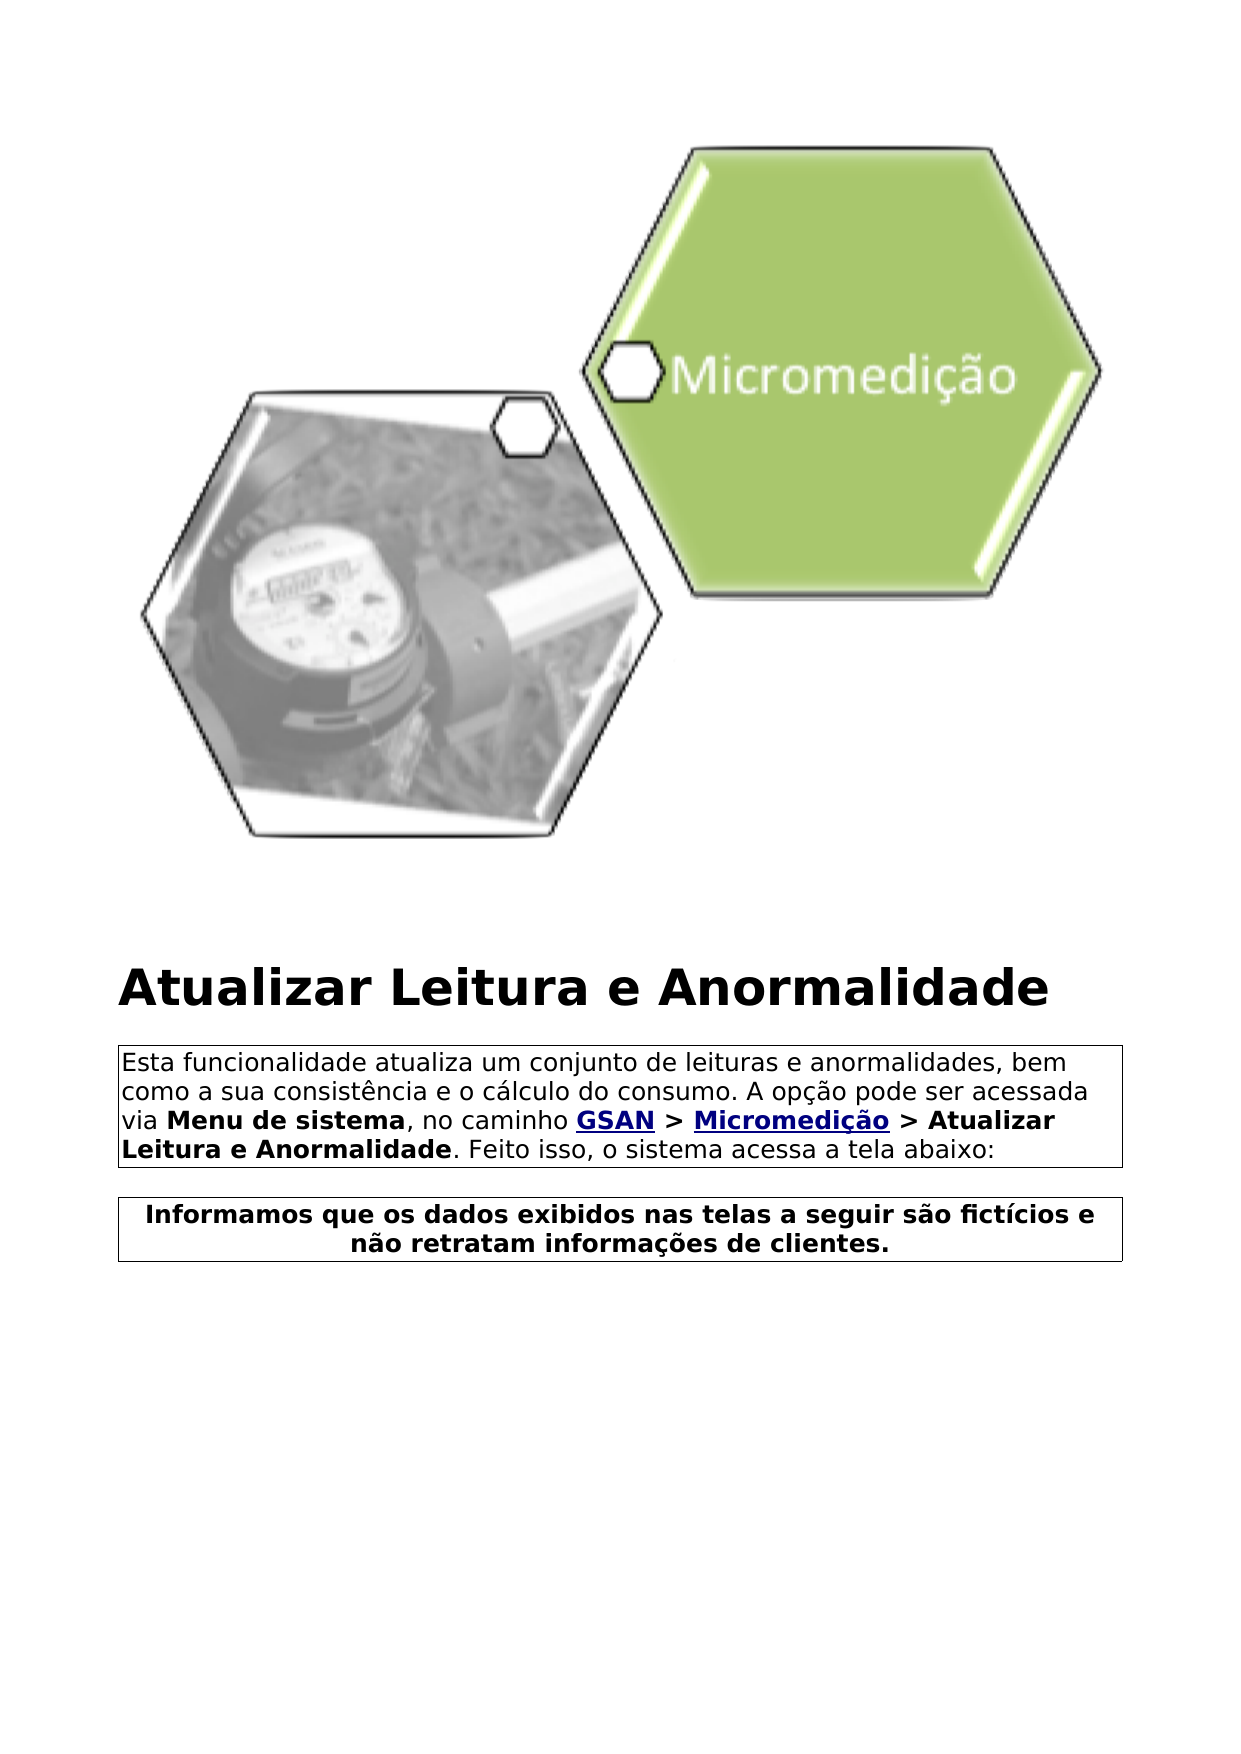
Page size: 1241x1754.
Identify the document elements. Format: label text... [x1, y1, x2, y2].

subtitle Atualizar Leitura e Anormalidade [118, 959, 1122, 1017]
table_header Informamos que os dados exibidos nas telas a seguir são fictícios e não retratam informações de clientes. [119, 1198, 1122, 1261]
table_header Esta funcionalidade atualiza um conjunto de leituras e anormalidades, bem como a sua consistência e o cálculo do consumo. A opção pode ser acessada via Menu de sistema, no caminho GSAN > Micromedição > Atualizar Leitura e Anormalidade. Feito isso, o sistema acessa a tela abaixo: [119, 1046, 1122, 1167]
picture [118, 118, 1123, 893]
